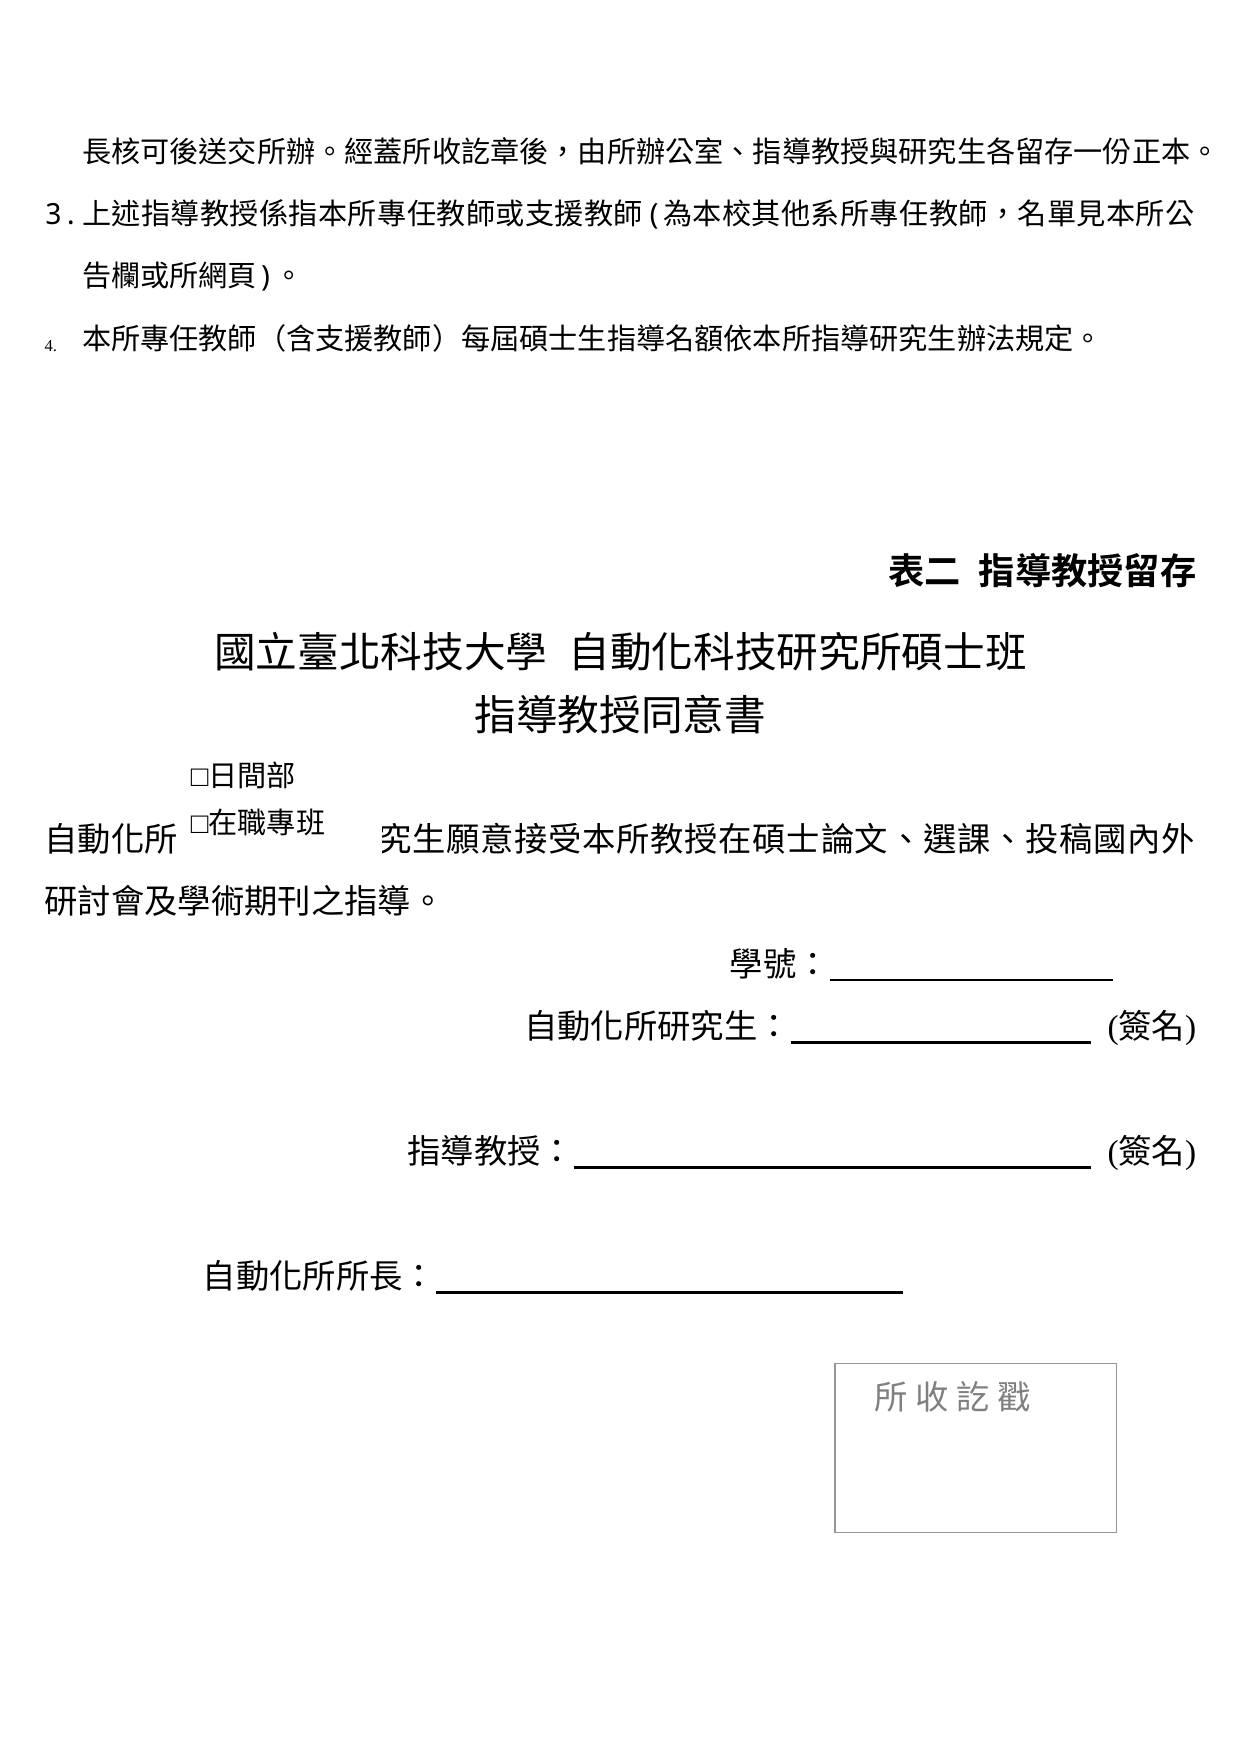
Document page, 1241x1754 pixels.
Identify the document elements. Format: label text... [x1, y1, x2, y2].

text 表二 指導教授留存 [44, 483, 1196, 608]
text 學號： [44, 920, 1196, 983]
text 自動化所所長： [44, 1233, 1196, 1295]
text 指導教授： (簽名) [44, 1108, 1196, 1170]
text 國立臺北科技大學 自動化科技研究所碩士班 [44, 608, 1196, 670]
text □在職專班 [191, 795, 367, 843]
list 本所專任教師（含支援教師）每屆碩士生指導名額依本所指導研究生辦法規定。 [44, 295, 1196, 358]
list 上述指導教授係指本所專任教師或支援教師(為本校其他系所專任教師，名單見本所公告欄或所網頁)。 [44, 170, 1196, 295]
list 本同意書正本共一式三份由研究生先行填妥並簽名，並經指導教授同意簽名後，送請所長核可後送交所辦。經蓋所收訖章後，由所辦公室、指導教授與研究生各留存一份正本。 [44, 108, 1196, 170]
text 指導教授同意書 [44, 670, 1196, 733]
text □日間部 [191, 753, 367, 795]
text 自動化所 研究生願意接受本所教授在碩士論文、選課、投稿國內外研討會及學術期刊之指導。 [44, 795, 1196, 920]
text 自動化所研究生： (簽名) [44, 983, 1196, 1045]
